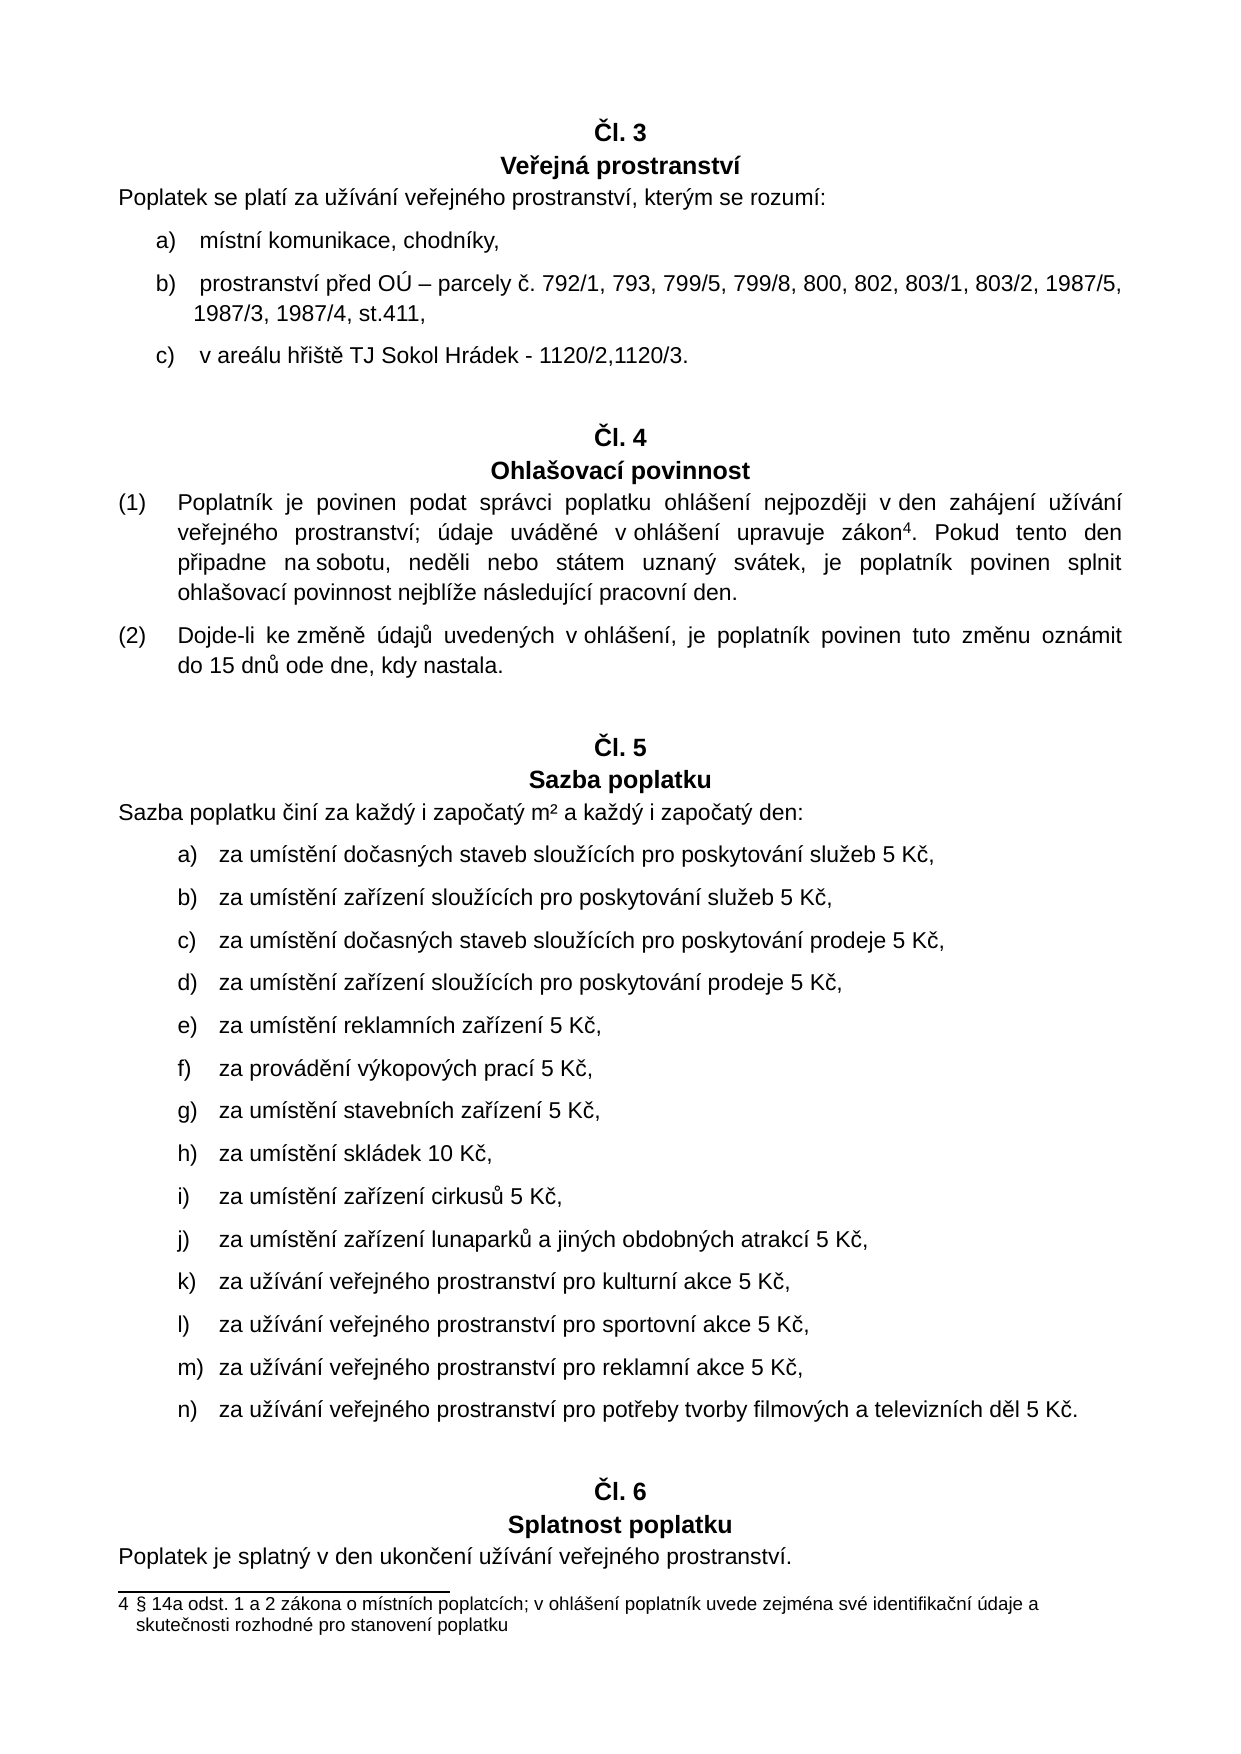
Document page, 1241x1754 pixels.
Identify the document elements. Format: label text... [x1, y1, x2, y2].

list za užívání veřejného prostranství pro kulturní akce 5 Kč, [177, 1268, 1122, 1295]
list za umístění zařízení sloužících pro poskytování služeb 5 Kč, [177, 884, 1122, 910]
text Sazba poplatku činí za každý i započatý m² a každý i započatý den: [118, 798, 1122, 825]
list za umístění zařízení lunaparků a jiných obdobných atrakcí 5 Kč, [177, 1226, 1122, 1252]
list v areálu hřiště TJ Sokol Hrádek - 1120/2,1120/3. [156, 342, 1122, 369]
list Dojde-li ke změně údajů uvedených v ohlášení, je poplatník povinen tuto změnu oznámit do 15 dnů ode dne, kdy nastala. [118, 622, 1122, 679]
list za provádění výkopových prací 5 Kč, [177, 1055, 1122, 1081]
list za umístění dočasných staveb sloužících pro poskytování služeb 5 Kč, [177, 841, 1122, 868]
subtitle Čl. 6 Splatnost poplatku [118, 1477, 1122, 1538]
list za užívání veřejného prostranství pro reklamní akce 5 Kč, [177, 1354, 1122, 1380]
list za umístění reklamních zařízení 5 Kč, [177, 1012, 1122, 1038]
list za užívání veřejného prostranství pro potřeby tvorby filmových a televizních děl 5 Kč. [177, 1396, 1122, 1423]
list místní komunikace, chodníky, [156, 227, 1122, 253]
list prostranství před OÚ – parcely č. 792/1, 793, 799/5, 799/8, 800, 802, 803/1, 803/2, 1987/5, 1987/3, 1987/4, st.411, [156, 269, 1122, 326]
list za umístění skládek 10 Kč, [177, 1140, 1122, 1167]
text Poplatek se platí za užívání veřejného prostranství, kterým se rozumí: [118, 184, 1122, 211]
list za užívání veřejného prostranství pro sportovní akce 5 Kč, [177, 1311, 1122, 1337]
list za umístění dočasných staveb sloužících pro poskytování prodeje 5 Kč, [177, 927, 1122, 953]
list za umístění zařízení sloužících pro poskytování prodeje 5 Kč, [177, 969, 1122, 996]
text Poplatek je splatný v den ukončení užívání veřejného prostranství. [118, 1543, 1122, 1569]
list § 14a odst. 1 a 2 zákona o místních poplatcích; v ohlášení poplatník uvede zejména své identifikační údaje a skutečnosti rozhodné pro stanovení poplatku [118, 1592, 1122, 1635]
list Poplatník je povinen podat správci poplatku ohlášení nejpozději v den zahájení užívání veřejného prostranství; údaje uváděné v ohlášení upravuje zákon. Pokud tento den připadne na sobotu, neděli nebo státem uznaný svátek, je poplatník povinen splnit ohlašovací povinnost nejblíže následující pracovní den. [118, 489, 1122, 606]
subtitle Čl. 5 Sazba poplatku [118, 732, 1122, 794]
list za umístění zařízení cirkusů 5 Kč, [177, 1183, 1122, 1209]
list za umístění stavebních zařízení 5 Kč, [177, 1097, 1122, 1124]
subtitle Čl. 3 Veřejná prostranství [118, 118, 1122, 180]
subtitle Čl. 4 Ohlašovací povinnost [118, 423, 1122, 484]
